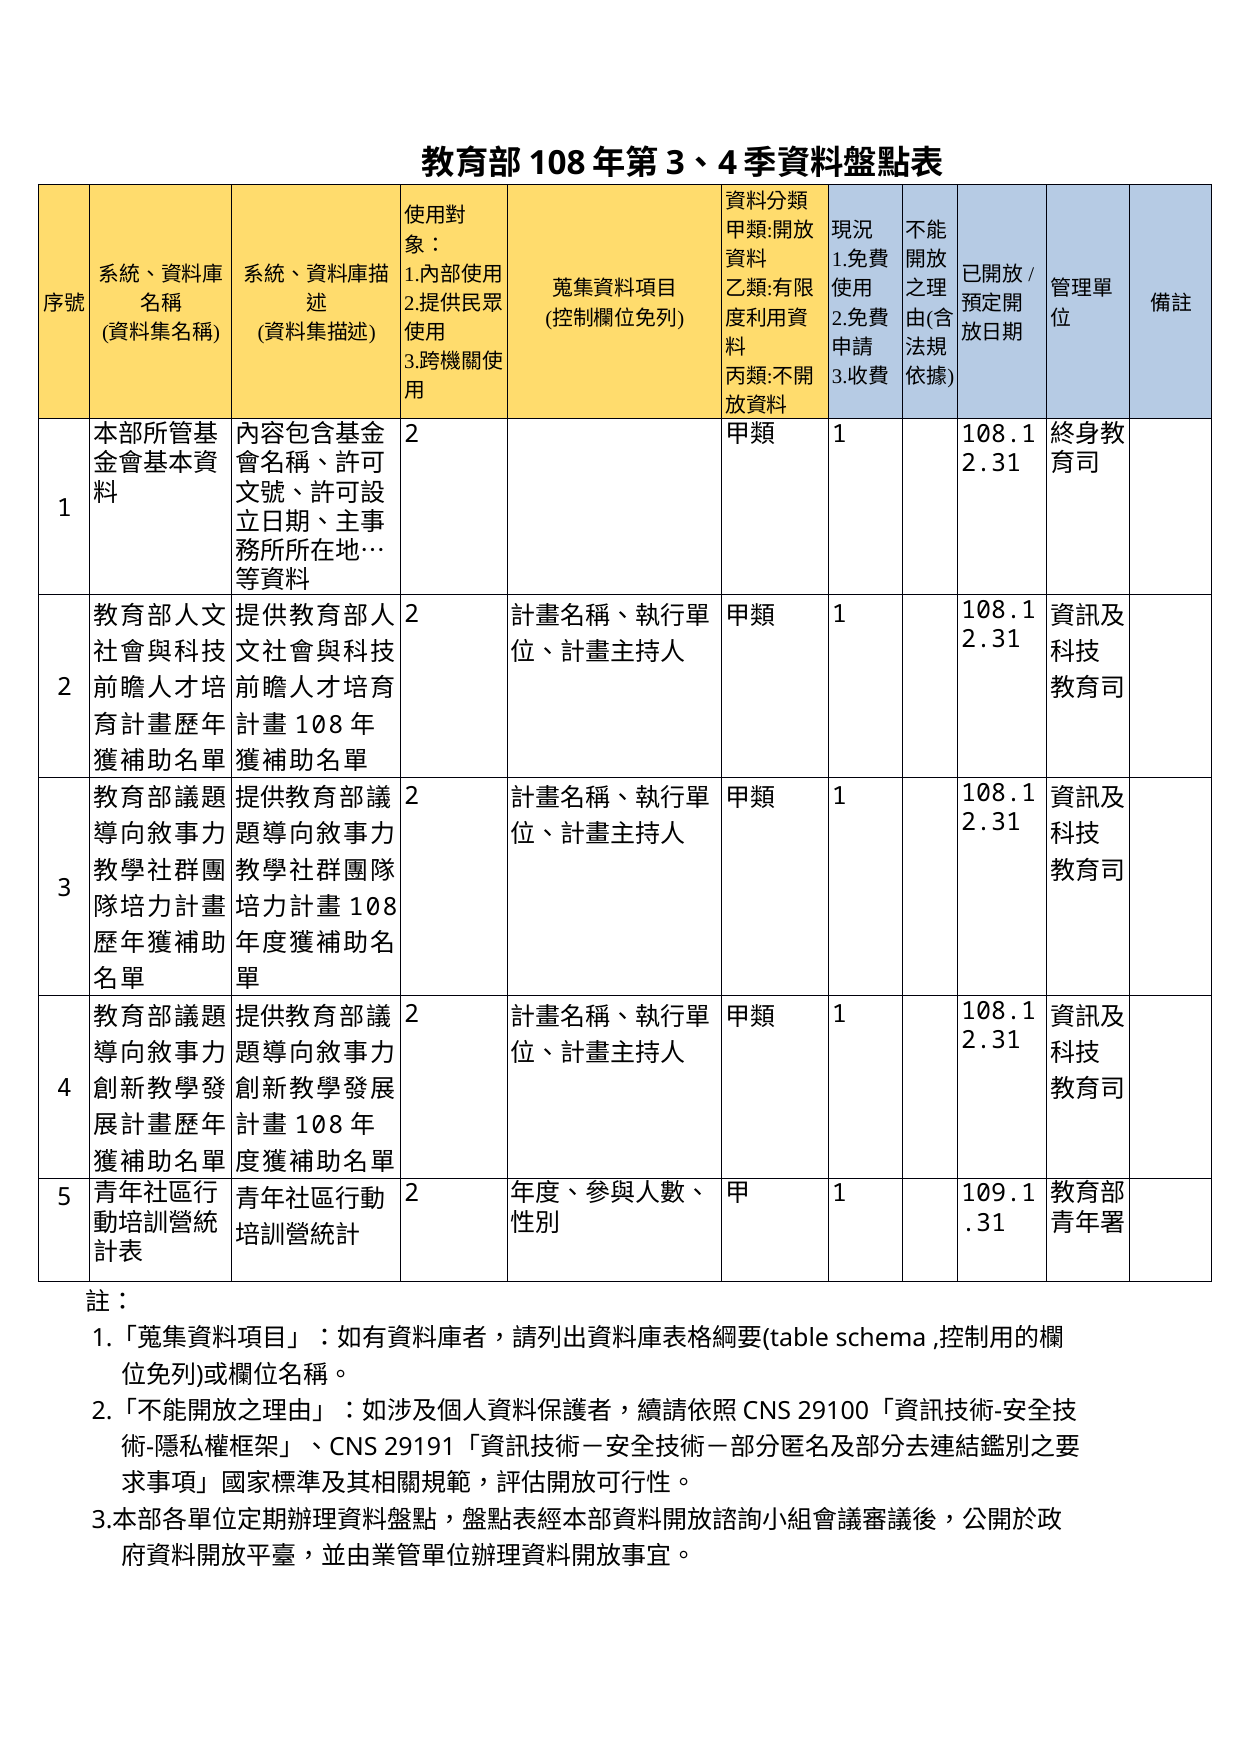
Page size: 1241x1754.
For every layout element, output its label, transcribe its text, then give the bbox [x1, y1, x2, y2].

table_cell 2 [401, 419, 507, 594]
list 教育部108年第3、4季資料盤點表 [244, 135, 1084, 184]
table_cell 5 [39, 1179, 89, 1281]
table_cell 資訊及科技 教育司 [1047, 778, 1129, 995]
table_cell 2 [39, 595, 89, 777]
table_cell 109.1.31 [958, 1179, 1046, 1281]
table_cell 資訊及科技 教育司 [1047, 595, 1129, 777]
table_cell 1 [39, 419, 89, 594]
table_cell 甲 [722, 1179, 828, 1281]
table_cell 3 [39, 778, 89, 995]
table_cell 1 [829, 595, 902, 777]
table_cell 甲類 [722, 595, 828, 777]
table_header 序號 [39, 185, 89, 418]
table_header 現況 1.免費使用 2.免費申請 3.收費 [829, 185, 902, 418]
table_cell [903, 419, 957, 594]
table_cell [1130, 1179, 1211, 1281]
table_header 系統、資料庫名稱 (資料集名稱) [90, 185, 231, 418]
table_cell 教育部議題導向敘事力創新教學發展計畫歷年獲補助名單 [90, 996, 231, 1177]
table_cell 教育部人文社會與科技前瞻人才培育計畫歷年獲補助名單 [90, 595, 231, 777]
table_cell 2 [401, 595, 507, 777]
table_cell [903, 996, 957, 1177]
table_cell [903, 1179, 957, 1281]
table_cell 終身教育司 [1047, 419, 1129, 594]
text 1.「蒐集資料項目」：如有資料庫者，請列出資料庫表格綱要(table schema ,控制用的欄位免列)或欄位名稱。 [91, 1318, 1084, 1390]
table_cell 內容包含基金會名稱、許可文號、許可設立日期、主事務所所在地…等資料 [232, 419, 400, 594]
table_cell 教育部青年署 [1047, 1179, 1129, 1281]
table_cell 108.12.31 [958, 419, 1046, 594]
table_cell 提供教育部議題導向敘事力教學社群團隊培力計畫108年度獲補助名單 [232, 778, 400, 995]
table_cell 108.12.31 [958, 996, 1046, 1177]
table_cell [903, 778, 957, 995]
table_cell [1130, 419, 1211, 594]
table_cell 甲類 [722, 778, 828, 995]
table_cell 本部所管基金會基本資料 [90, 419, 231, 594]
table_cell 年度、參與人數、性別 [508, 1179, 721, 1281]
text 註： [85, 1282, 1084, 1318]
table_cell 1 [829, 1179, 902, 1281]
table_header 資料分類 甲類:開放資料 乙類:有限度利用資料 丙類:不開放資料 [722, 185, 828, 418]
table_cell 108.12.31 [958, 595, 1046, 777]
table_cell 甲類 [722, 996, 828, 1177]
table_cell [1130, 996, 1211, 1177]
table_cell 提供教育部人文社會與科技前瞻人才培育計畫108年獲補助名單 [232, 595, 400, 777]
table_cell 2 [401, 996, 507, 1177]
table_cell 計畫名稱、執行單位、計畫主持人 [508, 595, 721, 777]
table_cell 青年社區行動培訓營統計 [232, 1179, 400, 1281]
table_cell [903, 595, 957, 777]
table_header 不能開放之理由(含法規依據) [903, 185, 957, 418]
table_cell [1130, 595, 1211, 777]
table_cell 青年社區行動培訓營統計表 [90, 1179, 231, 1281]
table_cell [508, 419, 721, 594]
table_cell 甲類 [722, 419, 828, 594]
table_cell 4 [39, 996, 89, 1177]
table_cell 計畫名稱、執行單位、計畫主持人 [508, 996, 721, 1177]
table_header 已開放 / 預定開放日期 [958, 185, 1046, 418]
table_cell [1130, 778, 1211, 995]
table_cell 教育部議題導向敘事力教學社群團隊培力計畫歷年獲補助名單 [90, 778, 231, 995]
table_cell 1 [829, 996, 902, 1177]
table_header 備註 [1130, 185, 1211, 418]
table_header 蒐集資料項目 (控制欄位免列) [508, 185, 721, 418]
table_cell 2 [401, 1179, 507, 1281]
table_header 使用對象： 1.內部使用 2.提供民眾使用 3.跨機關使用 [401, 185, 507, 418]
table_cell 108.12.31 [958, 778, 1046, 995]
text 2.「不能開放之理由」：如涉及個人資料保護者，續請依照CNS 29100「資訊技術-安全技術-隱私權框架」、CNS 29191「資訊技術－安全技術－部分匿名及部分去連結鑑別之要求事項」國家標準及其相關規範，評估開放可行性。 [91, 1390, 1084, 1499]
table_header 管理單位 [1047, 185, 1129, 418]
table_cell 1 [829, 778, 902, 995]
table_cell 提供教育部議題導向敘事力創新教學發展計畫108年度獲補助名單 [232, 996, 400, 1177]
table_cell 2 [401, 778, 507, 995]
table_cell 計畫名稱、執行單位、計畫主持人 [508, 778, 721, 995]
table_cell 資訊及科技 教育司 [1047, 996, 1129, 1177]
table_cell 1 [829, 419, 902, 594]
text 3.本部各單位定期辦理資料盤點，盤點表經本部資料開放諮詢小組會議審議後，公開於政府資料開放平臺，並由業管單位辦理資料開放事宜。 [91, 1499, 1084, 1572]
table_header 系統、資料庫描述 (資料集描述) [232, 185, 400, 418]
